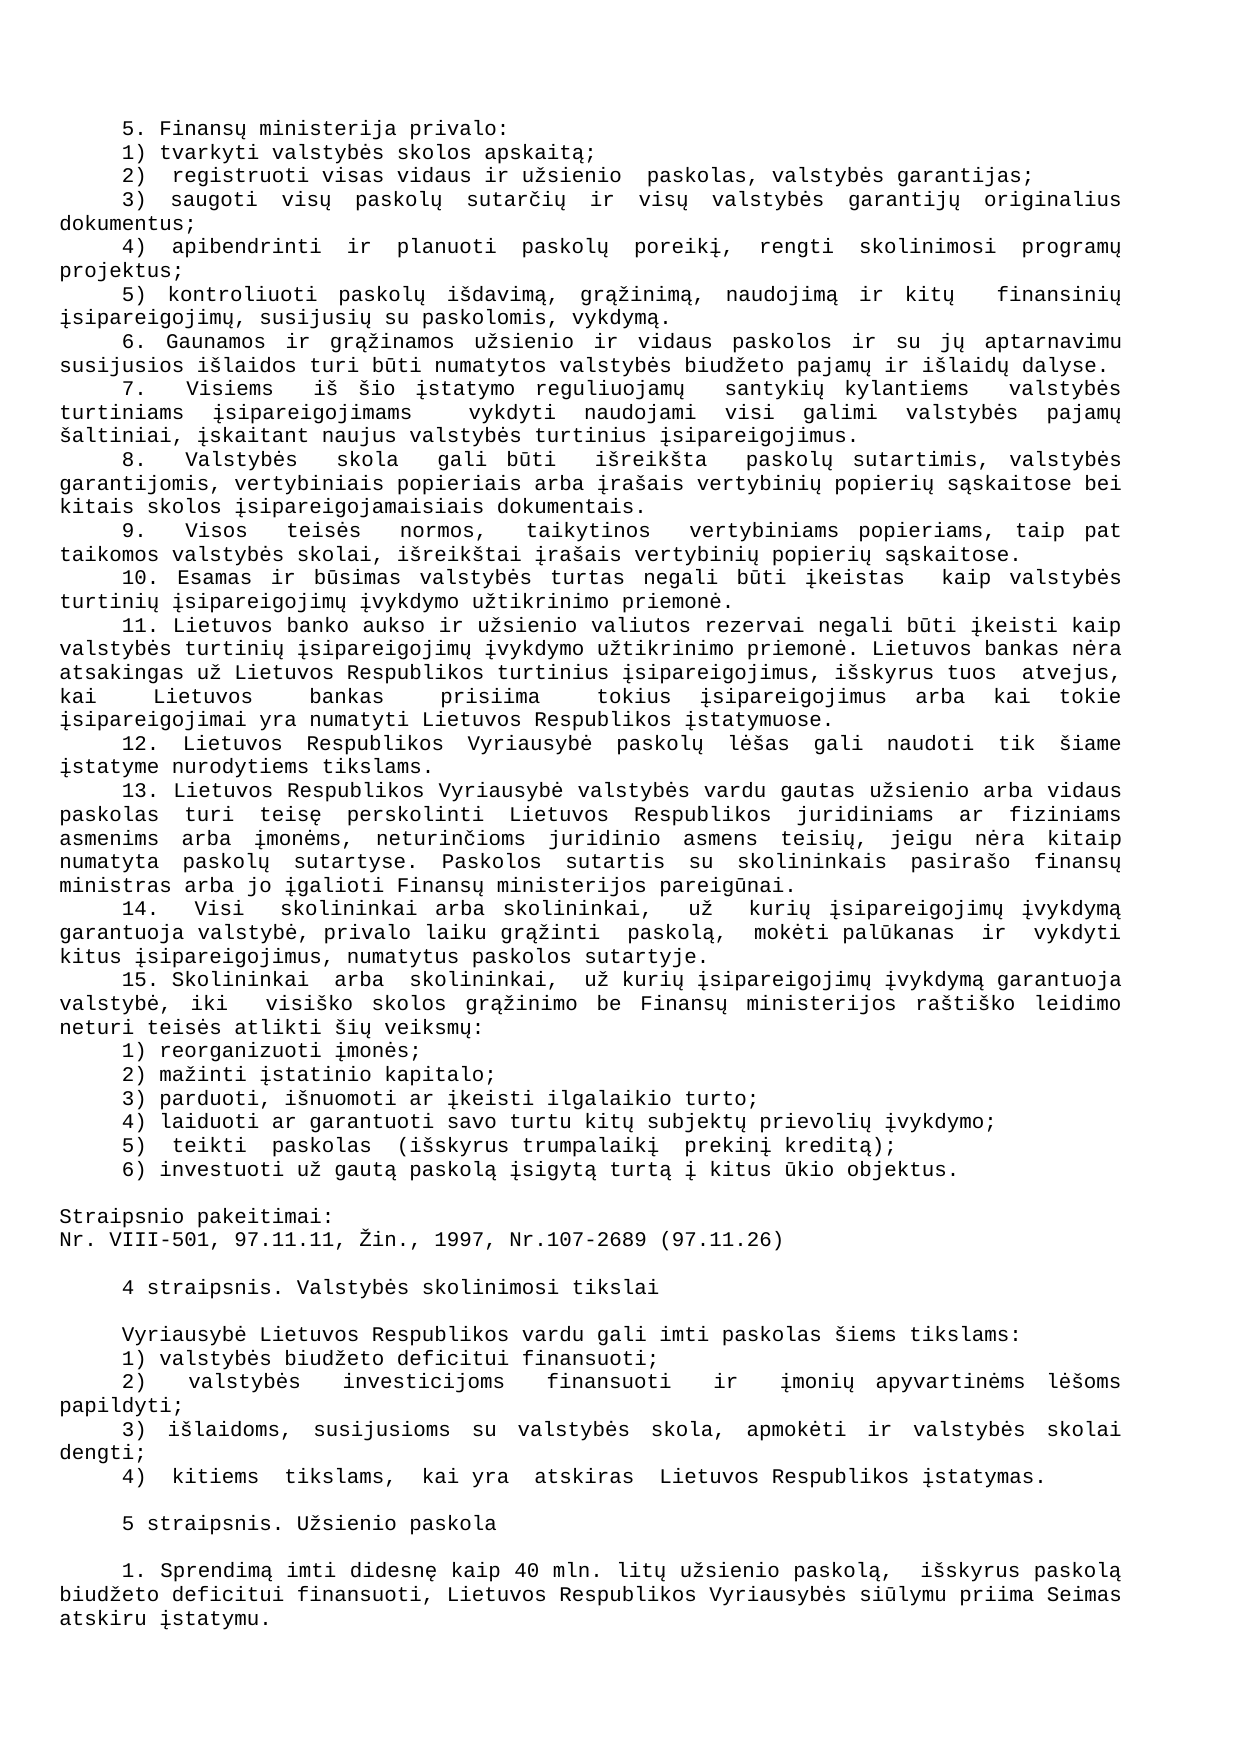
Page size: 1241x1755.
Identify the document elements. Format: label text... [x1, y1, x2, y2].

text 10. Esamas ir būsimas valstybės turtas negali būti įkeistas kaip valstybės turtinių įsipareigojimų įvykdymo užtikrinimo priemonė. [59, 567, 1122, 615]
text 4) apibendrinti ir planuoti paskolų poreikį, rengti skolinimosi programų projektus; [59, 236, 1122, 284]
text 3) saugoti visų paskolų sutarčių ir visų valstybės garantijų originalius dokumentus; [59, 189, 1122, 236]
text 5. Finansų ministerija privalo: [59, 118, 1122, 142]
text Vyriausybė Lietuvos Respublikos vardu gali imti paskolas šiems tikslams: [59, 1324, 1122, 1348]
text 14. Visi skolininkai arba skolininkai, už kurių įsipareigojimų įvykdymą garantuoja valstybė, privalo laiku grąžinti paskolą, mokėti palūkanas ir vykdyti kitus įsipareigojimus, numatytus paskolos sutartyje. [59, 898, 1122, 969]
text 5) kontroliuoti paskolų išdavimą, grąžinimą, naudojimą ir kitų finansinių įsipareigojimų, susijusių su paskolomis, vykdymą. [59, 284, 1122, 331]
text 1) reorganizuoti įmonės; [59, 1040, 1122, 1064]
text Nr. VIII-501, 97.11.11, Žin., 1997, Nr.107-2689 (97.11.26) [59, 1229, 1122, 1253]
text 6. Gaunamos ir grąžinamos užsienio ir vidaus paskolos ir su jų aptarnavimu susijusios išlaidos turi būti numatytos valstybės biudžeto pajamų ir išlaidų dalyse. [59, 331, 1122, 378]
text 11. Lietuvos banko aukso ir užsienio valiutos rezervai negali būti įkeisti kaip valstybės turtinių įsipareigojimų įvykdymo užtikrinimo priemonė. Lietuvos bankas nėra atsakingas už Lietuvos Respublikos turtinius įsipareigojimus, išskyrus tuos atvejus, kai Lietuvos bankas prisiima tokius įsipareigojimus arba kai tokie įsipareigojimai yra numatyti Lietuvos Respublikos įstatymuose. [59, 615, 1122, 733]
text 1) valstybės biudžeto deficitui finansuoti; [59, 1348, 1122, 1371]
text 9. Visos teisės normos, taikytinos vertybiniams popieriams, taip pat taikomos valstybės skolai, išreikštai įrašais vertybinių popierių sąskaitose. [59, 520, 1122, 567]
text 5) teikti paskolas (išskyrus trumpalaikį prekinį kreditą); [59, 1135, 1122, 1158]
text 4 straipsnis. Valstybės skolinimosi tikslai [59, 1277, 1122, 1300]
text 15. Skolininkai arba skolininkai, už kurių įsipareigojimų įvykdymą garantuoja valstybė, iki visiško skolos grąžinimo be Finansų ministerijos raštiško leidimo neturi teisės atlikti šių veiksmų: [59, 969, 1122, 1040]
text 6) investuoti už gautą paskolą įsigytą turtą į kitus ūkio objektus. [59, 1158, 1122, 1182]
text 4) laiduoti ar garantuoti savo turtu kitų subjektų prievolių įvykdymo; [59, 1111, 1122, 1135]
text 13. Lietuvos Respublikos Vyriausybė valstybės vardu gautas užsienio arba vidaus paskolas turi teisę perskolinti Lietuvos Respublikos juridiniams ar fiziniams asmenims arba įmonėms, neturinčioms juridinio asmens teisių, jeigu nėra kitaip numatyta paskolų sutartyse. Paskolos sutartis su skolininkais pasirašo finansų ministras arba jo įgalioti Finansų ministerijos pareigūnai. [59, 780, 1122, 898]
text 2) registruoti visas vidaus ir užsienio paskolas, valstybės garantijas; [59, 165, 1122, 189]
text 3) parduoti, išnuomoti ar įkeisti ilgalaikio turto; [59, 1088, 1122, 1111]
text 4) kitiems tikslams, kai yra atskiras Lietuvos Respublikos įstatymas. [59, 1466, 1122, 1489]
text 7. Visiems iš šio įstatymo reguliuojamų santykių kylantiems valstybės turtiniams įsipareigojimams vykdyti naudojami visi galimi valstybės pajamų šaltiniai, įskaitant naujus valstybės turtinius įsipareigojimus. [59, 378, 1122, 449]
text 1) tvarkyti valstybės skolos apskaitą; [59, 142, 1122, 165]
text 5 straipsnis. Užsienio paskola [59, 1513, 1122, 1537]
text 2) mažinti įstatinio kapitalo; [59, 1064, 1122, 1088]
text 3) išlaidoms, susijusioms su valstybės skola, apmokėti ir valstybės skolai dengti; [59, 1419, 1122, 1466]
text 1. Sprendimą imti didesnę kaip 40 mln. litų užsienio paskolą, išskyrus paskolą biudžeto deficitui finansuoti, Lietuvos Respublikos Vyriausybės siūlymu priima Seimas atskiru įstatymu. [59, 1561, 1122, 1631]
text Straipsnio pakeitimai: [59, 1206, 1122, 1229]
text 12. Lietuvos Respublikos Vyriausybė paskolų lėšas gali naudoti tik šiame įstatyme nurodytiems tikslams. [59, 733, 1122, 780]
text 2) valstybės investicijoms finansuoti ir įmonių apyvartinėms lėšoms papildyti; [59, 1371, 1122, 1419]
text 8. Valstybės skola gali būti išreikšta paskolų sutartimis, valstybės garantijomis, vertybiniais popieriais arba įrašais vertybinių popierių sąskaitose bei kitais skolos įsipareigojamaisiais dokumentais. [59, 449, 1122, 520]
